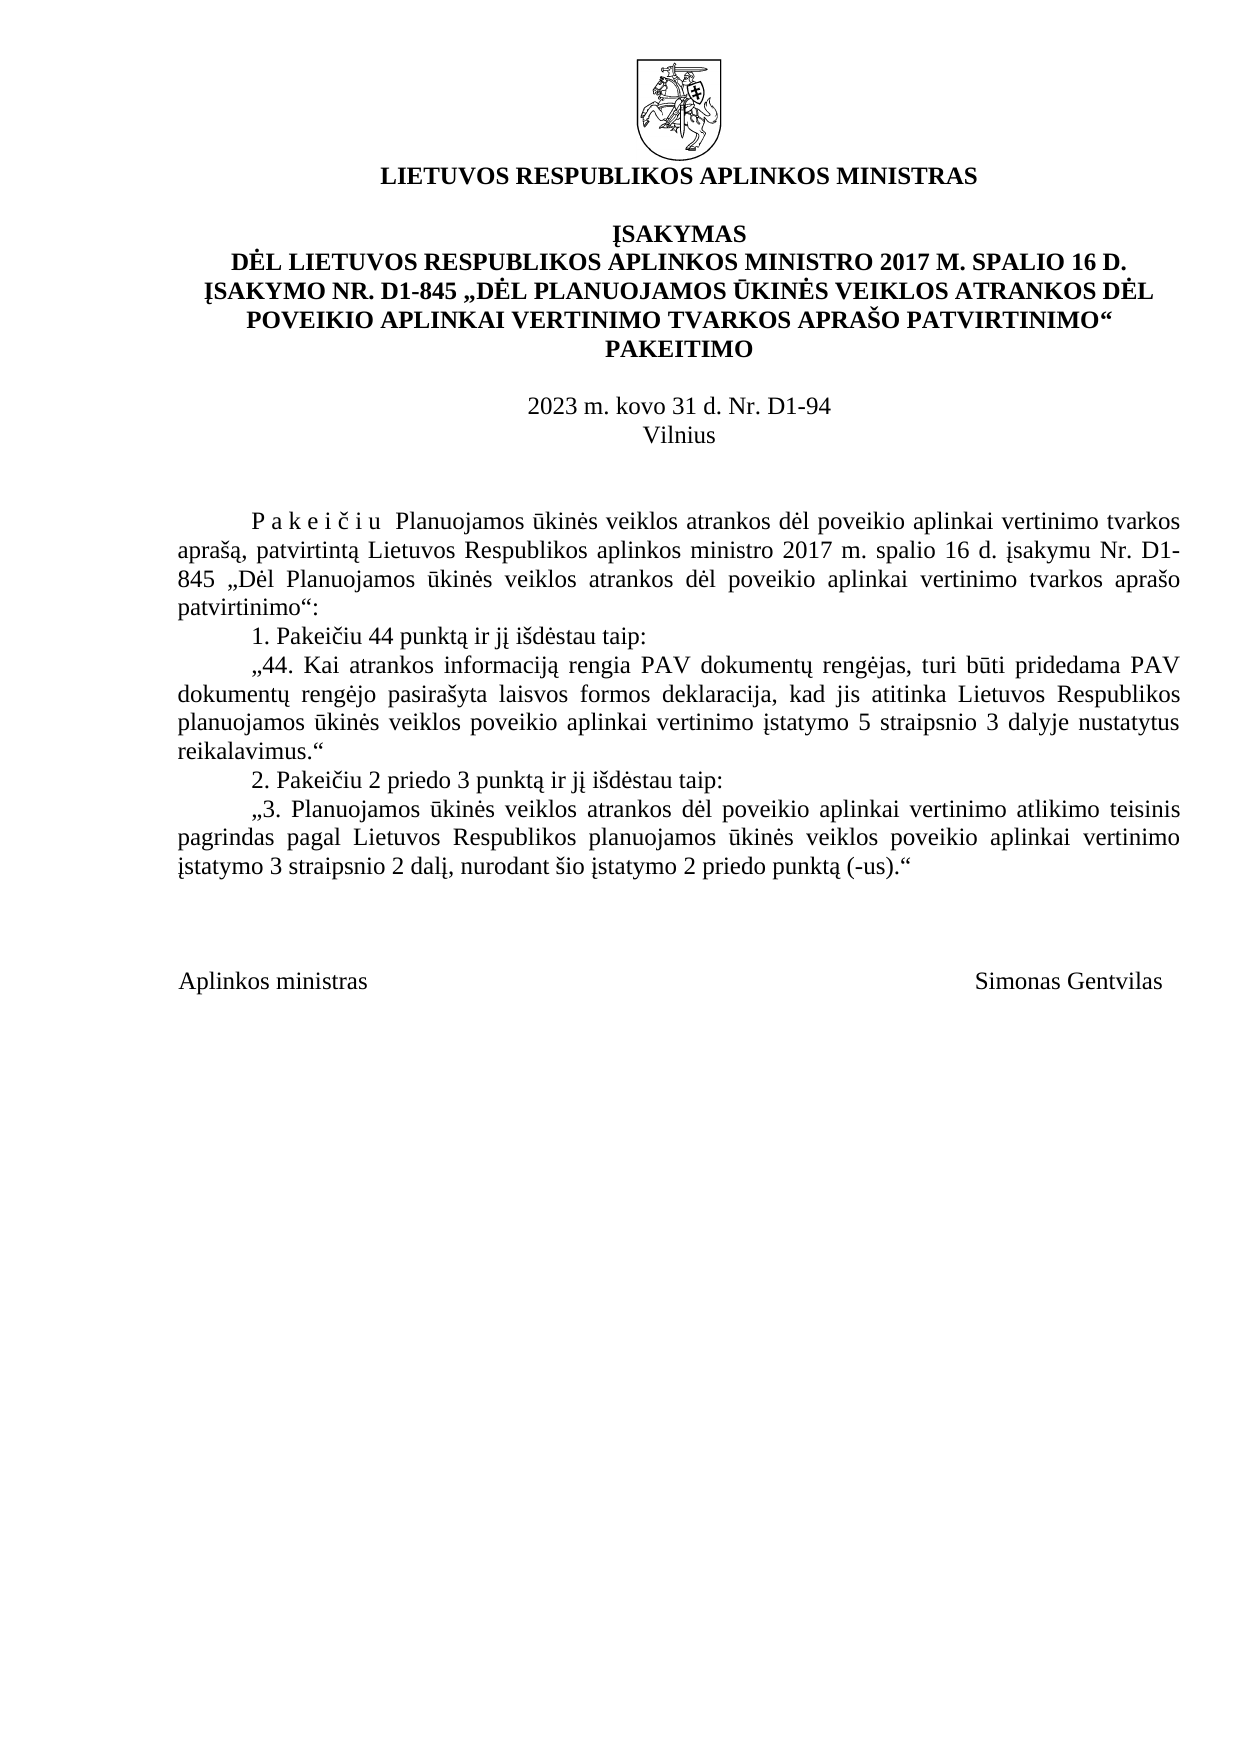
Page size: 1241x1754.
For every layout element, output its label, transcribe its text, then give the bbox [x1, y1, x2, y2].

text 1. Pakeičiu 44 punktą ir jį išdėstau taip: [177, 621, 1181, 650]
text 2. Pakeičiu 2 priedo 3 punktą ir jį išdėstau taip: [177, 765, 1181, 794]
text LIETUVOS RESPUBLIKOS APLINKOS MINISTRAS [177, 161, 1181, 190]
text Pakeičiu Planuojamos ūkinės veiklos atrankos dėl poveikio aplinkai vertinimo tvarkos aprašą, patvirtintą Lietuvos Respublikos aplinkos ministro 2017 m. spalio 16 d. įsakymu Nr. D1-845 „Dėl Planuojamos ūkinės veiklos atrankos dėl poveikio aplinkai vertinimo tvarkos aprašo patvirtinimo“: [177, 506, 1181, 621]
text Vilnius [177, 420, 1181, 477]
text „44. Kai atrankos informaciją rengia PAV dokumentų rengėjas, turi būti pridedama PAV dokumentų rengėjo pasirašyta laisvos formos deklaracija, kad jis atitinka Lietuvos Respublikos planuojamos ūkinės veiklos poveikio aplinkai vertinimo įstatymo 5 straipsnio 3 dalyje nustatytus reikalavimus.“ [177, 650, 1181, 765]
text DĖL LIETUVOS RESPUBLIKOS APLINKOS MINISTRO 2017 M. SPALIO 16 D. ĮSAKYMO NR. D1-845 „DĖL PLANUOJAMOS ŪKINĖS VEIKLOS ATRANKOS DĖL POVEIKIO APLINKAI VERTINIMO TVARKOS APRAŠO PATVIRTINIMO“ PAKEITIMO [177, 247, 1181, 362]
text Aplinkos ministras Simonas Gentvilas [178, 966, 1177, 995]
text „3. Planuojamos ūkinės veiklos atrankos dėl poveikio aplinkai vertinimo atlikimo teisinis pagrindas pagal Lietuvos Respublikos planuojamos ūkinės veiklos poveikio aplinkai vertinimo įstatymo 3 straipsnio 2 dalį, nurodant šio įstatymo 2 priedo punktą (-us).“ [177, 794, 1181, 880]
text ĮSAKYMAS [177, 219, 1181, 247]
text 2023 m. kovo 31 d. Nr. D1-94 [177, 391, 1181, 420]
